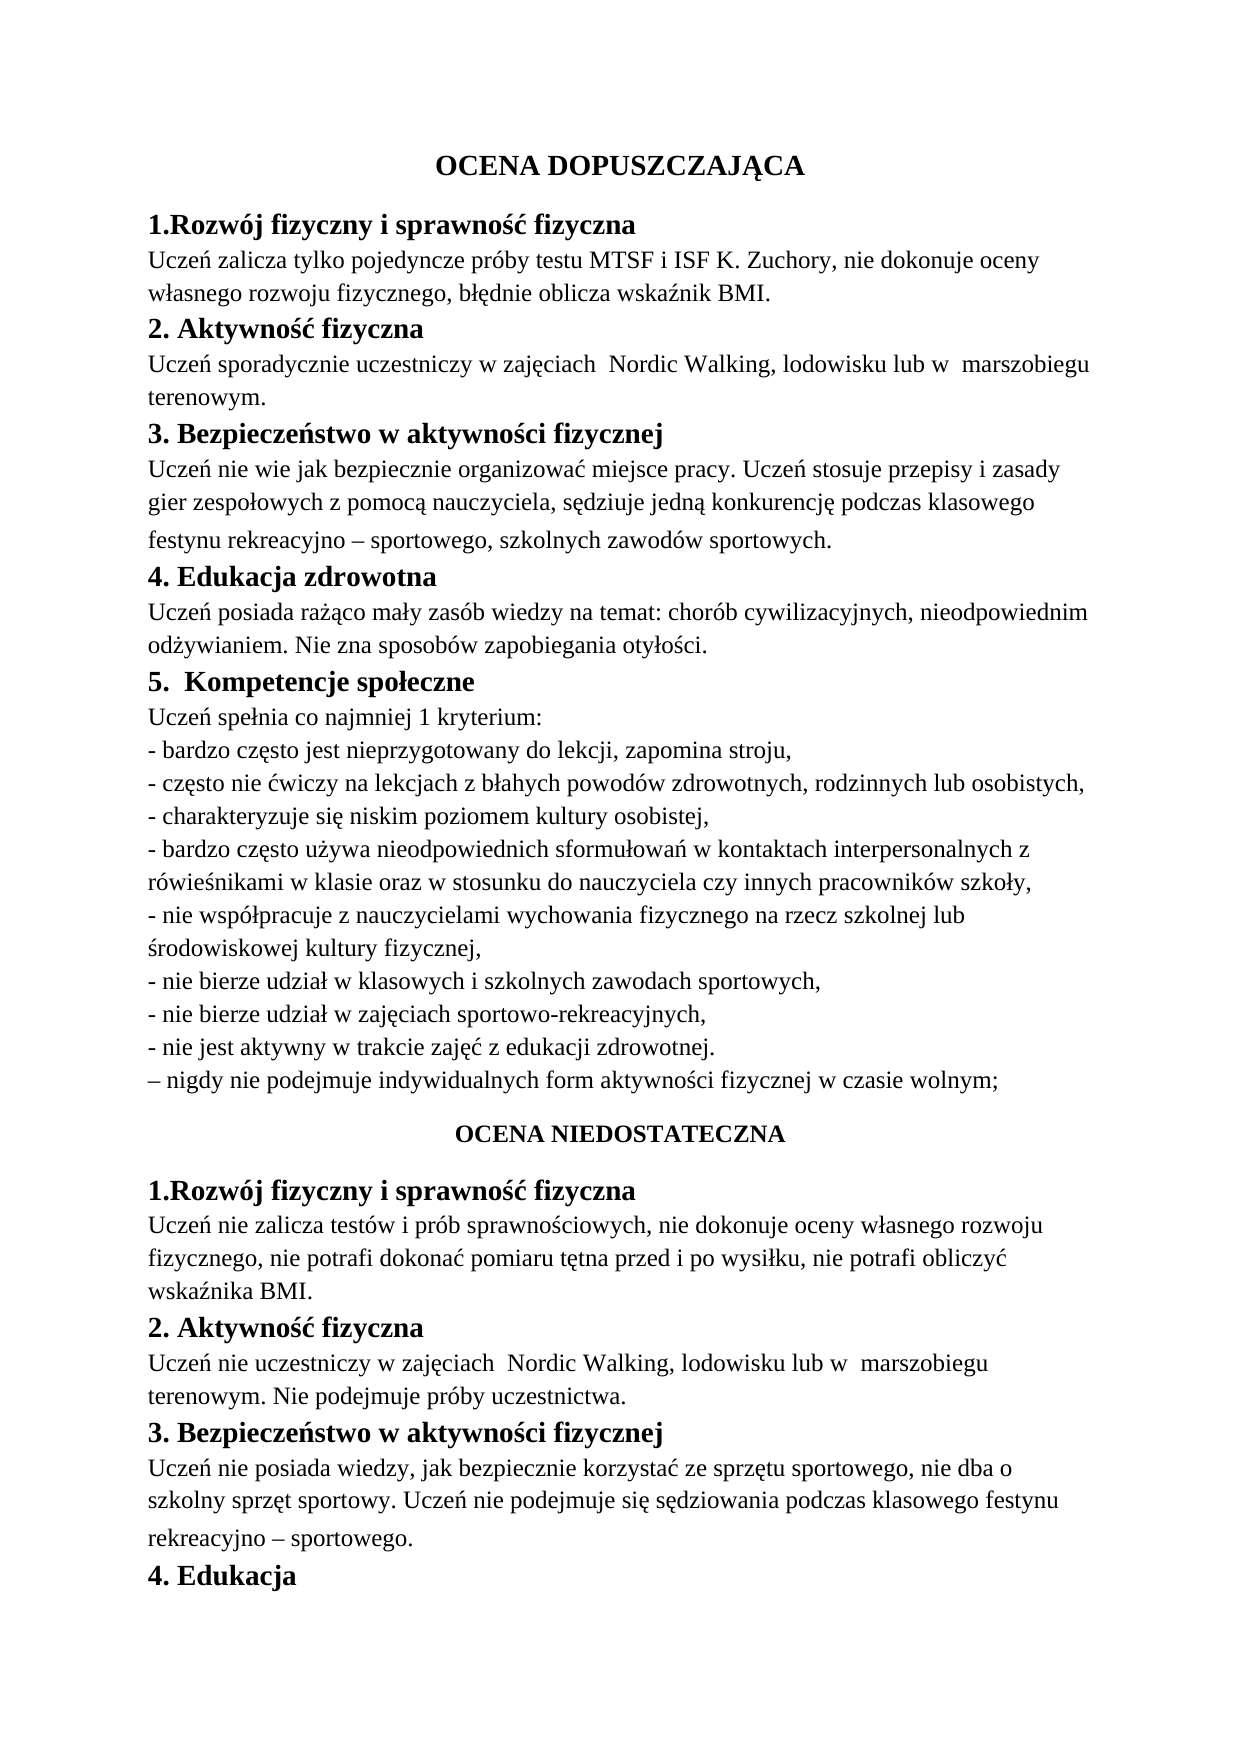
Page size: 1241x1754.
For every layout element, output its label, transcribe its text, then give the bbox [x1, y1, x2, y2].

text 1.Rozwój fizyczny i sprawność fizyczna Uczeń zalicza tylko pojedyncze próby testu MTSF i ISF K. Zuchory, nie dokonuje oceny własnego rozwoju fizycznego, błędnie oblicza wskaźnik BMI. 2. Aktywność fizyczna Uczeń sporadycznie uczestniczy w zajęciach Nordic Walking, lodowisku lub w marszobiegu terenowym. 3. Bezpieczeństwo w aktywności fizycznej Uczeń nie wie jak bezpiecznie organizować miejsce pracy. Uczeń stosuje przepisy i zasady gier zespołowych z pomocą nauczyciela, sędziuje jedną konkurencję podczas klasowego festynu rekreacyjno – sportowego, szkolnych zawodów sportowych. 4. Edukacja zdrowotna Uczeń posiada rażąco mały zasób wiedzy na temat: chorób cywilizacyjnych, nieodpowiednim odżywianiem. Nie zna sposobów zapobiegania otyłości. 5. Kompetencje społeczne Uczeń spełnia co najmniej 1 kryterium: - bardzo często jest nieprzygotowany do lekcji, zapomina stroju, - często nie ćwiczy na lekcjach z błahych powodów zdrowotnych, rodzinnych lub osobistych, - charakteryzuje się niskim poziomem kultury osobistej, - bardzo często używa nieodpowiednich sformułowań w kontaktach interpersonalnych z rówieśnikami w klasie oraz w stosunku do nauczyciela czy innych pracowników szkoły, - nie współpracuje z nauczycielami wychowania fizycznego na rzecz szkolnej lub środowiskowej kultury fizycznej, - nie bierze udział w klasowych i szkolnych zawodach sportowych, - nie bierze udział w zajęciach sportowo-rekreacyjnych, - nie jest aktywny w trakcie zajęć z edukacji zdrowotnej. – nigdy nie podejmuje indywidualnych form aktywności fizycznej w czasie wolnym; [148, 207, 1093, 1094]
text 1.Rozwój fizyczny i sprawność fizyczna Uczeń nie zalicza testów i prób sprawnościowych, nie dokonuje oceny własnego rozwoju fizycznego, nie potrafi dokonać pomiaru tętna przed i po wysiłku, nie potrafi obliczyć wskaźnika BMI. 2. Aktywność fizyczna Uczeń nie uczestniczy w zajęciach Nordic Walking, lodowisku lub w marszobiegu terenowym. Nie podejmuje próby uczestnictwa. 3. Bezpieczeństwo w aktywności fizycznej Uczeń nie posiada wiedzy, jak bezpiecznie korzystać ze sprzętu sportowego, nie dba o szkolny sprzęt sportowy. Uczeń nie podejmuje się sędziowania podczas klasowego festynu rekreacyjno – sportowego. 4. Edukacja [148, 1173, 1093, 1591]
text OCENA NIEDOSTATECZNA [148, 1119, 1093, 1147]
text OCENA DOPUSZCZAJĄCA [148, 148, 1093, 181]
